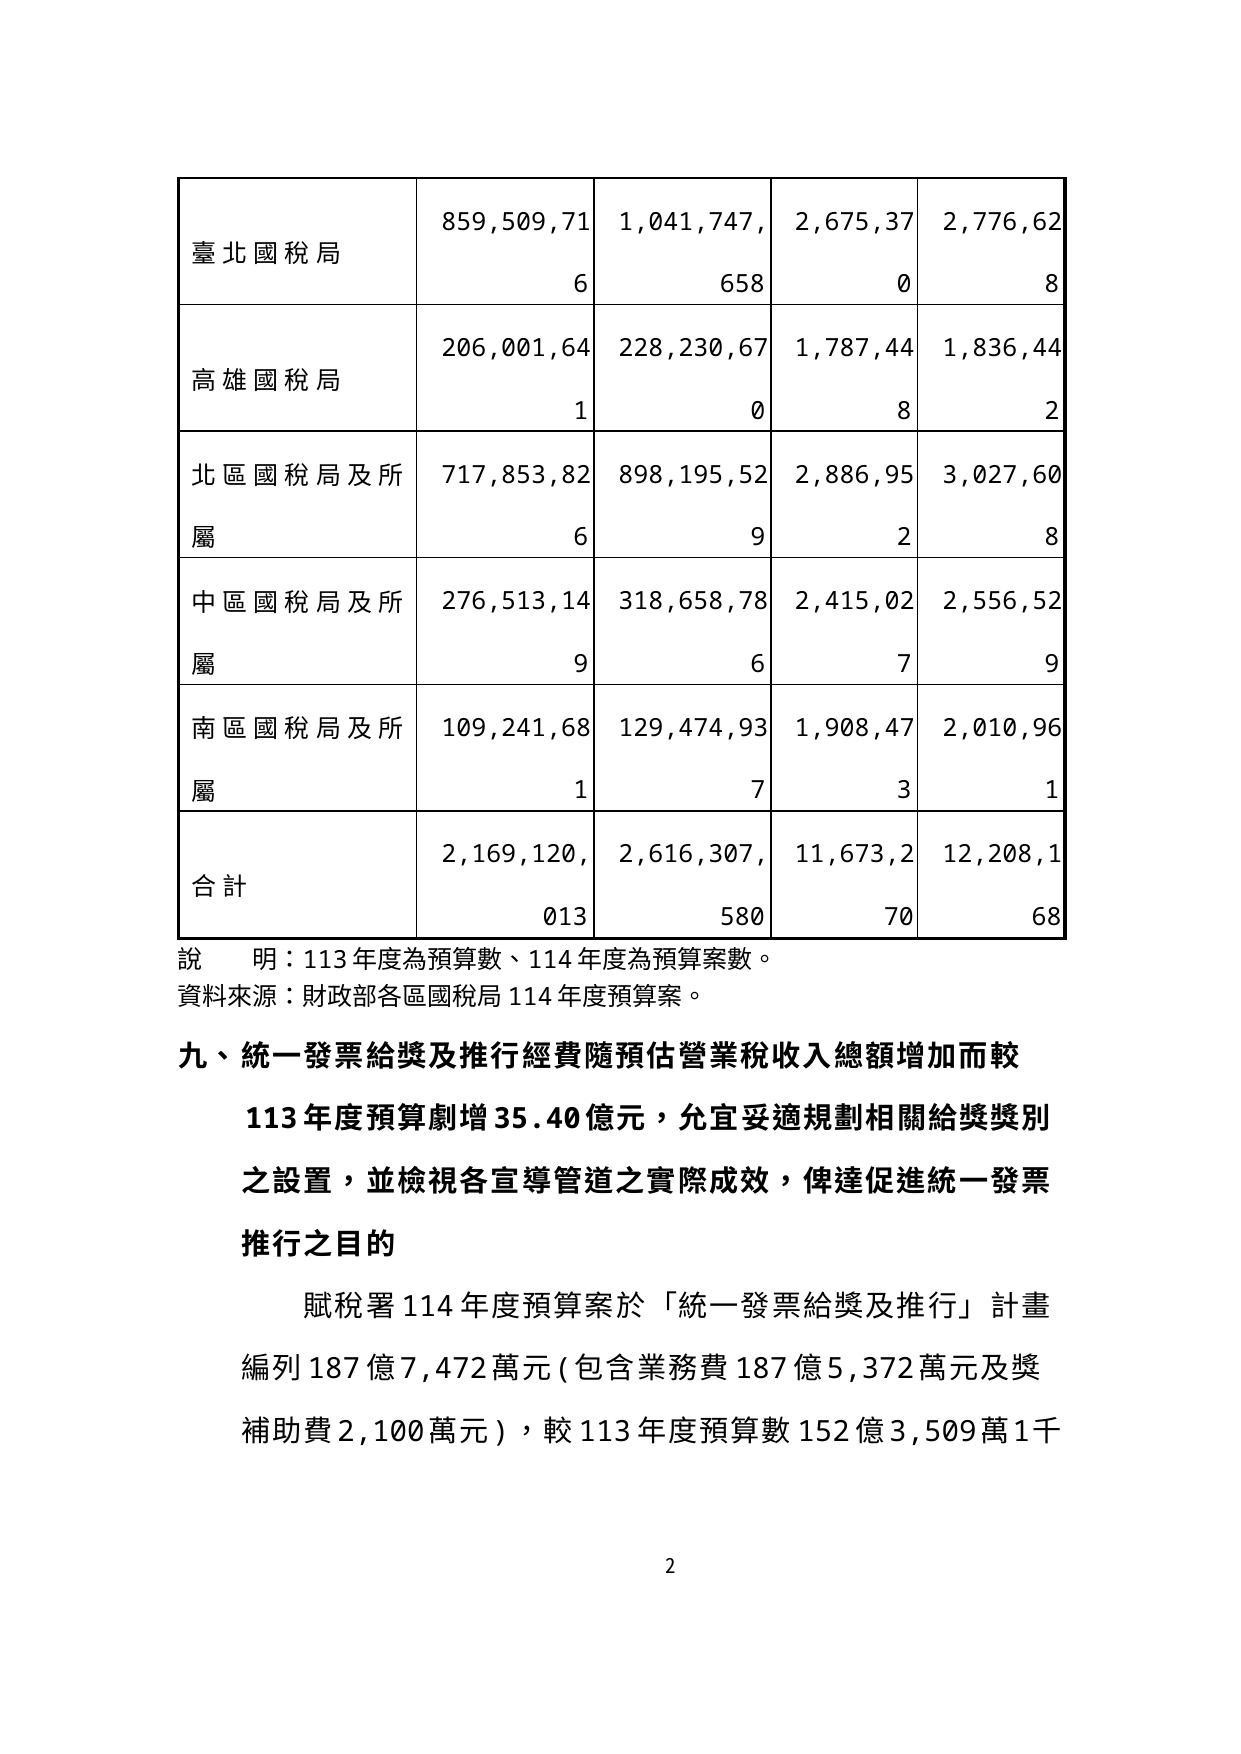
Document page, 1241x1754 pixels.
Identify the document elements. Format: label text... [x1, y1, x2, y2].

table_cell 臺北國稅局 [180, 179, 416, 304]
table_cell 2,616,307,580 [595, 812, 770, 937]
table_cell 129,474,937 [595, 685, 770, 810]
table_cell 898,195,529 [595, 432, 770, 557]
table_cell 1,787,448 [772, 305, 917, 430]
table_cell 2,556,529 [918, 558, 1063, 683]
text 說 明：113年度為預算數、114年度為預算案數。 [177, 940, 1063, 976]
table_cell 2,010,961 [918, 685, 1063, 810]
table_cell 2,415,027 [772, 558, 917, 683]
text 賦稅署114年度預算案於「統一發票給獎及推行」計畫編列187億7,472萬元(包含業務費187億5,372萬元及獎補助費2,100萬元)，較113年度預算數152億3,509萬1千 [236, 1262, 1063, 1450]
table_cell 南區國稅局及所屬 [180, 685, 416, 810]
text 資料來源：財政部各區國稅局114年度預算案。 [177, 976, 1063, 1012]
table_cell 206,001,641 [417, 305, 593, 430]
table_cell 1,836,442 [918, 305, 1063, 430]
table_cell 2,675,370 [772, 179, 917, 304]
table_cell 109,241,681 [417, 685, 593, 810]
table_cell 中區國稅局及所屬 [180, 558, 416, 683]
table_cell 北區國稅局及所屬 [180, 432, 416, 557]
table_cell 12,208,168 [918, 812, 1063, 937]
table_cell 276,513,149 [417, 558, 593, 683]
table_cell 2,886,952 [772, 432, 917, 557]
table_cell 3,027,608 [918, 432, 1063, 557]
text 九、統一發票給獎及推行經費隨預估營業稅收入總額增加而較113年度預算劇增35.40億元，允宜妥適規劃相關給獎獎別之設置，並檢視各宣導管道之實際成效，俾達促進統一發票推行之目的 [177, 1012, 1063, 1262]
table_cell 2,169,120,013 [417, 812, 593, 937]
table_cell 2,776,628 [918, 179, 1063, 304]
table_cell 11,673,270 [772, 812, 917, 937]
table_cell 高雄國稅局 [180, 305, 416, 430]
table_cell 1,041,747,658 [595, 179, 770, 304]
table_cell 859,509,716 [417, 179, 593, 304]
table_cell 合計 [180, 812, 416, 937]
table_cell 717,853,826 [417, 432, 593, 557]
table_cell 228,230,670 [595, 305, 770, 430]
table_cell 318,658,786 [595, 558, 770, 683]
table_cell 1,908,473 [772, 685, 917, 810]
